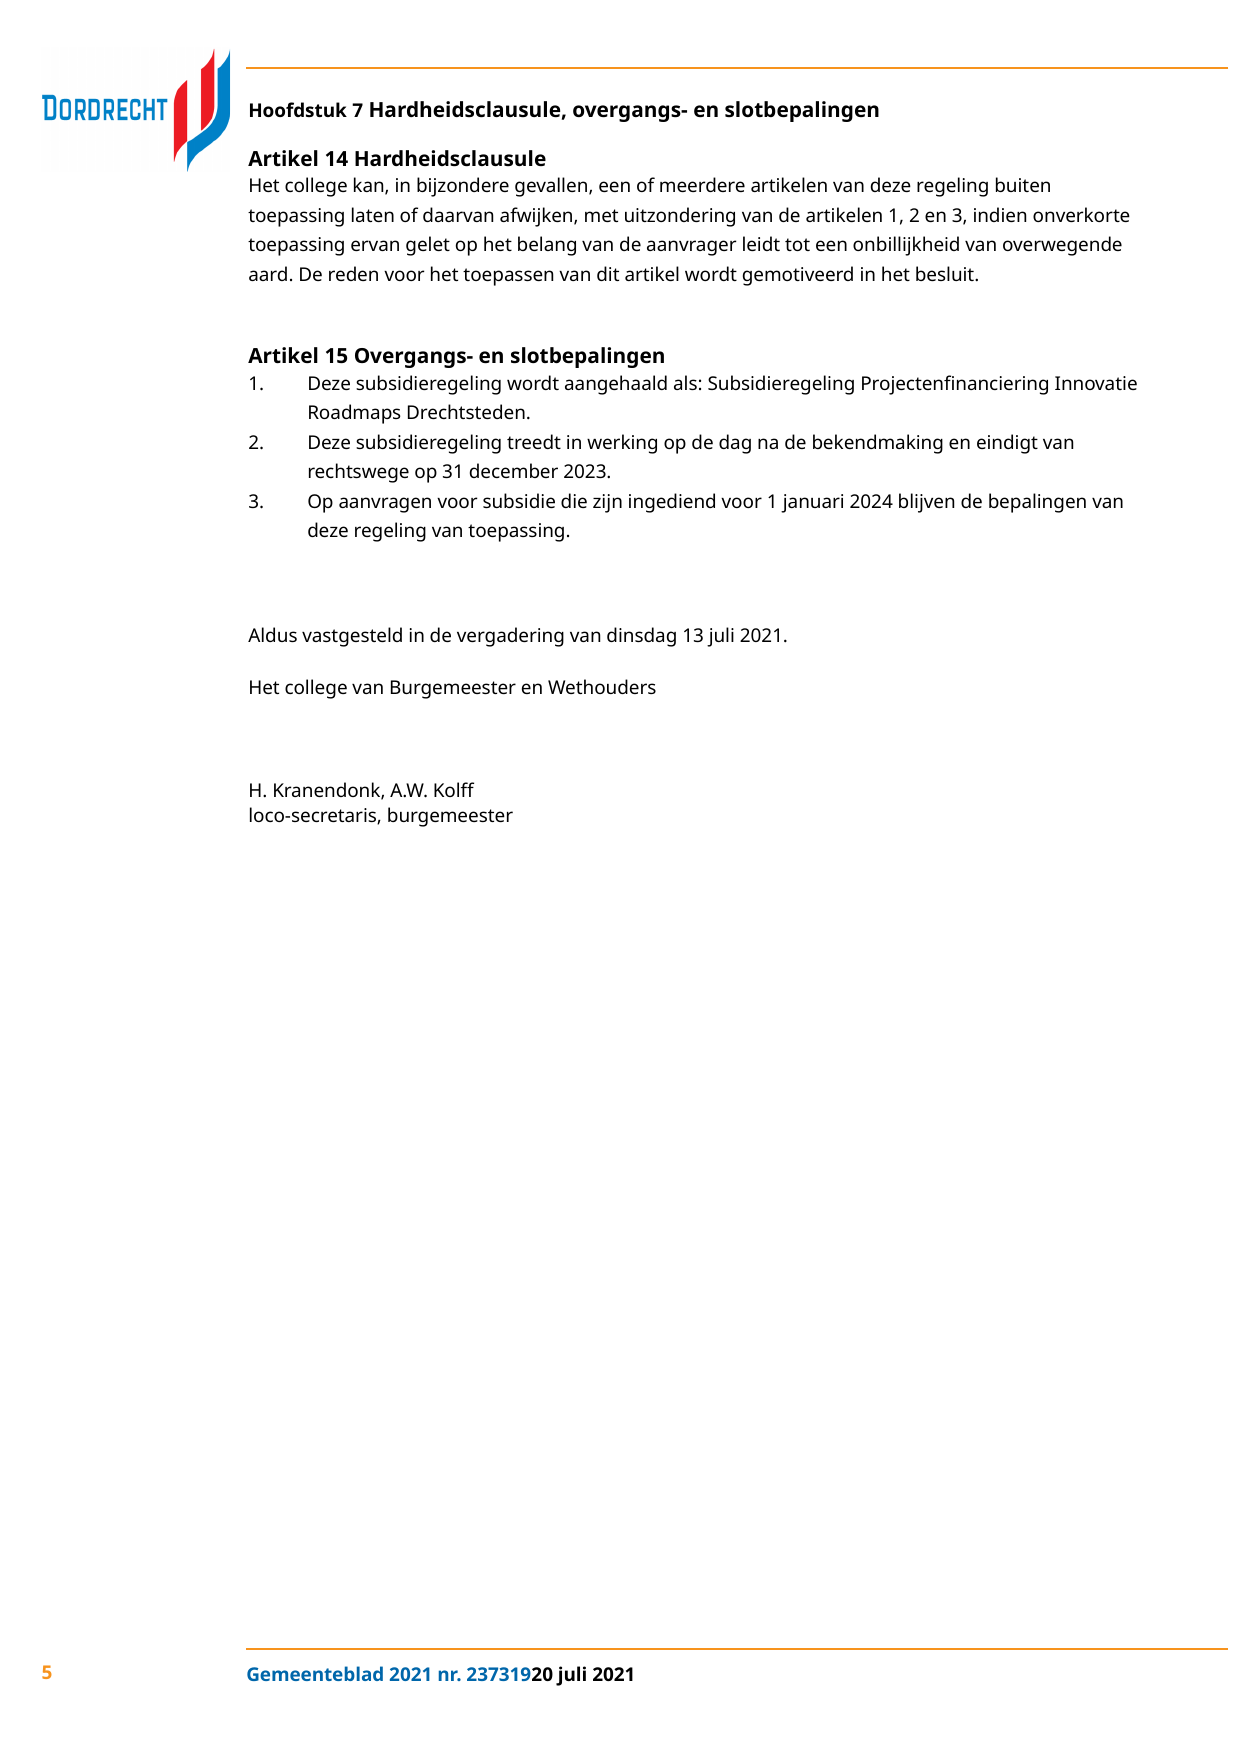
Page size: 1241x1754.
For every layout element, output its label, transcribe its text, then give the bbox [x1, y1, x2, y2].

list Deze subsidieregeling treedt in werking op de dag na de bekendmaking en eindigt van rechtswege op 31 december 2023. [248, 429, 1152, 484]
text loco-secretaris, burgemeester [248, 802, 1152, 828]
picture [41, 47, 231, 172]
text Het college kan, in bijzondere gevallen, een of meerdere artikelen van deze regeling buiten toepassing laten of daarvan afwijken, met uitzondering van de artikelen 1, 2 en 3, indien onverkorte toepassing ervan gelet op het belang van de aanvrager leidt tot een onbillijkheid van overwegende aard. De reden voor het toepassen van dit artikel wordt gemotiveerd in het besluit. [248, 172, 1152, 287]
text Artikel 15 Overgangs- en slotbepalingen [248, 341, 1152, 370]
text Hoofdstuk 7 Hardheidsclausule, overgangs- en slotbepalingen [248, 95, 1152, 123]
text H. Kranendonk, A.W. Kolff [248, 777, 1152, 802]
text Het college van Burgemeester en Wethouders [248, 674, 1152, 699]
text Artikel 14 Hardheidsclausule [248, 144, 1152, 172]
list Op aanvragen voor subsidie die zijn ingediend voor 1 januari 2024 blijven de bepalingen van deze regeling van toepassing. [248, 488, 1152, 543]
list Deze subsidieregeling wordt aangehaald als: Subsidieregeling Projectenfinanciering Innovatie Roadmaps Drechtsteden. [248, 370, 1152, 425]
text Aldus vastgesteld in de vergadering van dinsdag 13 juli 2021. [248, 622, 1152, 648]
